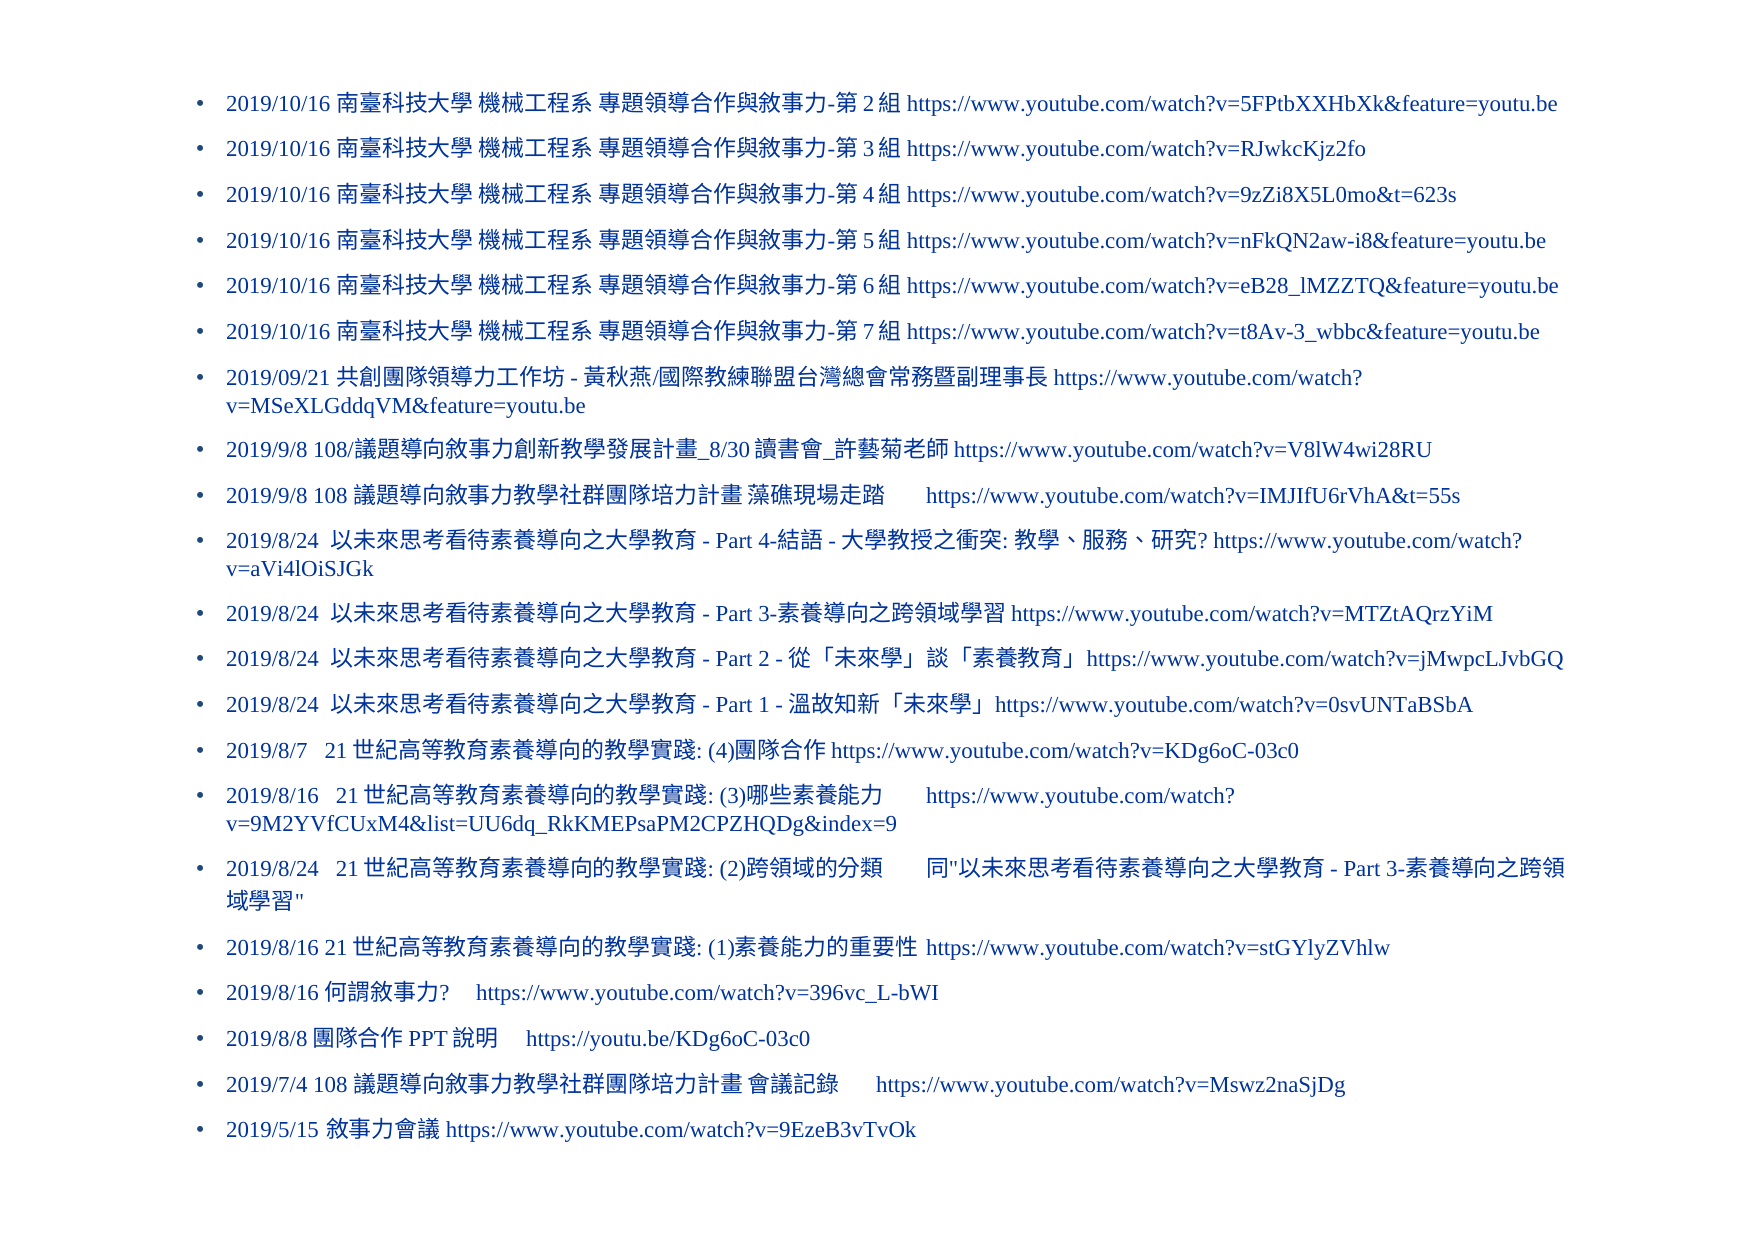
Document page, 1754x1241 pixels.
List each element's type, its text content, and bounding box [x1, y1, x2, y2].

table_cell 20220528 110-2 南臺科技大學-大學社會責任實踐課程成果報告：桃園藻礁現勘 https://www.youtube.com/watch?v=LLhuTqikxxA 20220523 110-2 工程‧倫理與社會：「風險社會」與「SDGs」https://youtu.be/9XqCVX2hTWM 20220505 110-2 工程‧倫理與社會：藻礁 期中PPT老師意見回饋 https://youtu.be/ieVH-XRBTaw 20220505 110-2 工程‧倫理與社會：監控資本主義 期中PPT老師意見回饋 https://youtu.be/BedXNM_qFNM 20220505 110-2 工程‧倫理與社會：米爾格倫實驗/史丹佛監獄實驗/路西法效應 期中PPT老師意見回饋 https://youtu.be/6EC3YI6toIk 20220505 110-2 工程‧倫理與社會：綠能+工業區 期中PPT老師意見回饋 https://youtu.be/mJ6PdhXxvGs 20220505 110-2 工程‧倫理與社會：假新聞 期中PPT老師意見回饋 https://youtu.be/Z9mNQ6Ilkxc 2021/12/27 科技英文 任務型服務學習：Be our guests_Free lunch and English (2)-聖你沒來 https://youtu.be/wtN5IwOuKhs 2021/11/15 科技英文 任務型服務學習：Be our guests_Free lunch and English (1) https://youtu.be/liJbBNA85NQ 20211104 工程‧倫理與社會 業師演講：藻礁的召喚－公投 思辨 抉擇 https://www.youtube.com/watch?v=UclUHER7QP8 20211028 未來科技學 業師演講:先進生醫技術發展-黃寶震 https://www.youtube.com/watch?v=NF4A4FnD-3c 2021年9月20日 許藝菊 (109-2 批判思考融滲教學成長教師社群)_ 由成績看錯誤的教育心態 1/4 20210514 https://youtu.be/VKdV6RUIJSM 2021年9月9日 20210909 未來科技學 第一週 羊毛出在狗身上 跨界打劫 https://youtu.be/-DpebTuTEwY 2021年6月2日 109-2 倫理洞察-工程倫理與社會 期中主題_總結(final_書來面對) https://youtu.be/9Qv318CywMo 2021年6月2日 109-2 倫理洞察-工程倫理與社會 與老師有約_如何做 QA? (final_書來面對) https://www.youtube.com/watch?v=gTLWeV7d2kM 2021年5月20日 設計你的人生 1 序言 https://youtu.be/or9A27sAbRU 2021年5月20日 設計你的人生 2 同理 https://youtu.be/DcSnI-dQp6o 2021年5月20日 設計你的人生 3 定義 https://youtu.be/BBg_Kt2jwnI 2021年5月21日 設計你的人生 4 發想 https://youtu.be/BcX3FLN61gk 2021年6月4日 設計你的人生 5 原型+驗證 https://www.youtube.com/watch?v=-Ebh97wi6m8 2019/8/29 工程倫理教學工作坊_21世紀工程倫理的教學實踐(1/2) https://www.youtube.com/watch?v=3g0mH0dFuoA&t=103s 2019/8/29 工程倫理教學工作坊 21世紀工程倫理的教學實踐 (2/2) https://www.youtube.com/watch?v=ddg5dVRZ0IE&t=779s 2019/11/11「大學生了沒？」夢想藍圖工作坊(西嶼國中) https://www.youtube.com/watch?v=PQq6ldeEWj0&feature=youtu.be 108未來敘事人才進行式 20200509-搭蓋創意與感官的橋樑 https://www.youtube.com/watch?v=JP9Z0bi5u7M 20200421 社群活動-從滿臉黑線到金光閃耀 醜小鴨學者轉生記 洪文玲博士 https://www.youtube.com/watch?v=dI5BVljRLyk&t=4s 20200507 潘忠政 搶救桃園藻礁 https://www.youtube.com/watch?v=_QHrr8PVjMI 20200507 下一步 教師經驗分享 https://www.youtube.com/watch?v=ezEIFqZKbJ4 20200423 社群活動 - 翁裕峰 跨領域：歷史面向的啟發 https://www.youtube.com/watch?v=Z46DVCY3XiQ 2020/04/23 社群活動--陳玉峯老師 土地倫理 https://www.youtube.com/watch?v=xyYyP6sHZjI 20200423 陳玉峰老師 土地倫理 https://www.youtube.com/watch?v=JyiA7vVCSmQ&t=56s 2020年3月14日 創意密碼 課程工作坊 https://www.youtube.com/watch?v=0tsJlpTfSuk 2020年3月21日 搭蓋創意與感官的橋樑 https://www.youtube.com/watch?v=pxQ_DT3lljo&t=95s 109年議題導向敘事力教學社群團隊培力計畫 - 2020年2月13日 宜蘭基地參訪 https://www.youtube.com/watch?v=-QuIvJbJxh0 109年議題導向敘事力教學社群團隊培力計畫 - 2020年2月12日 花蓮基地參訪 https://www.youtube.com/watch?v=piJpj2gdgMc&t=19s 109年議題導向敘事力教學社群團隊培力計畫 - 2020年2月11日 基隆基地參訪 https://www.youtube.com/watch?v=yB8Bf5oBWtI 2020/01/12 龍崎踏訪 https://www.youtube.com/watch?v=dDOwlu38NAQ 2019年12月11日 學生機械專題期末專題報告 第一組 光纖光柵應用 可撓性顯示器 https://www.youtube.com/watch?v=4YR18GCNZWU 2019年12月11日 學生機械專題期末專題報告 第二組：奈米金自組裝排列 黏彈體之脈搏感測器 https://www.youtube.com/watch?v=RooMCjct8z8 2019年12月11日 學生機械專題期末專題報告 第三組：Wind Hunter 雙軸串連式風能裝置https://www.youtube.com/watch?v=H5lW857wp8c 2019年12月11日 學生機械專題期末專題報告 第四組：雙軸向流體發電機https://www.youtube.com/watch?v=PNlnTB4JXtI&t=687s 2019年12月11日 學生機械專題期末專題報告 第五組：表面聲波元件感測https://www.youtube.com/watch?v=naWxkjC3PCE&t=12s 2019年12月11日 學生機械專題期末專題報告 第六組：微氣體感測器https://www.youtube.com/watch?v=B_jZcjXusnE 2019年12月03日 龍崎生態地區參訪 https://www.youtube.com/watch?v=r_RdOZc_-gE 20191127-專題講評花絮 https://www.youtube.com/watch?v=Jgx_Mec4Ihc 20191127 南臺科大專題講評 - 雙軸向流體發電機 https://www.youtube.com/watch?v=n6vuPf310W4 20191126敘事力會議-王聖璋主任 https://www.youtube.com/watch?v=eNL--aAoepo 20191126敘事力會議-蕭育仁老師 https://www.youtube.com/watch?v=EuaB_vv1aM0 20191126敘事力會議 瞿老師 https://www.youtube.com/watch?v=HqAWG_aGfWk 20191126敘事力會議 - 結語 https://www.youtube.com/watch?v=r01lSgYR_Xk 20191130第二十二屆校慶學生專題製作競賽暨優秀學生專題成果展 - 花絮 https://www.youtube.com/watch?v=pWGcisbwI5s 20191130第二十二屆校慶學生專題製作競賽暨優秀學生專題成果展 - 可撓顯示器 https://www.youtube.com/watch?v=lAtmGYrI9U4&t=235s 20191130第二十二屆校慶學生專題製作競賽暨優秀學生專題成果展 - 空氣過濾裝置 https://www.youtube.com/watch?v=pzrQR1Obxc0&t=495s 2019/11/20 專題佈展敘事實作 - 視傳系 許宏賓 老師 https://www.youtube.com/watch?v=NlZtIRv7Q0c 20191112藻礁生態講座-潘忠政老師 https://www.youtube.com/watch?v=FJc4GviUsm0 2019/10/19 溝通與同理心工作坊https://www.youtube.com/watch?v=sctU7H9gxGM 2019/10/16 南臺科技大學 機械工程系 專題領導合作與敘事力-第1組 https://www.youtube.com/watch?v=3Qyg-G8dqPM&feature=youtu.be 2019/10/16 南臺科技大學 機械工程系 專題領導合作與敘事力-第2組 https://www.youtube.com/watch?v=5FPtbXXHbXk&feature=youtu.be 2019/10/16 南臺科技大學 機械工程系 專題領導合作與敘事力-第3組 https://www.youtube.com/watch?v=RJwkcKjz2fo 2019/10/16 南臺科技大學 機械工程系 專題領導合作與敘事力-第4組 https://www.youtube.com/watch?v=9zZi8X5L0mo&t=623s 2019/10/16 南臺科技大學 機械工程系 專題領導合作與敘事力-第5組 https://www.youtube.com/watch?v=nFkQN2aw-i8&feature=youtu.be 2019/10/16 南臺科技大學 機械工程系 專題領導合作與敘事力-第6組 https://www.youtube.com/watch?v=eB28_lMZZTQ&feature=youtu.be 2019/10/16 南臺科技大學 機械工程系 專題領導合作與敘事力-第7組 https://www.youtube.com/watch?v=t8Av-3_wbbc&feature=youtu.be 2019/09/21 共創團隊領導力工作坊 - 黃秋燕/國際教練聯盟台灣總會常務暨副理事長 https://www.youtube.com/watch?v=MSeXLGddqVM&feature=youtu.be 2019/9/8 108/議題導向敘事力創新教學發展計畫_8/30讀書會_許藝菊老師https://www.youtube.com/watch?v=V8lW4wi28RU 2019/9/8 108 議題導向敘事力教學社群團隊培力計畫 藻礁現場走踏 https://www.youtube.com/watch?v=IMJIfU6rVhA&t=55s 2019/8/24 以未來思考看待素養導向之大學教育 - Part 4-結語 - 大學教授之衝突: 教學、服務、研究? https://www.youtube.com/watch?v=aVi4lOiSJGk 2019/8/24 以未來思考看待素養導向之大學教育 - Part 3-素養導向之跨領域學習https://www.youtube.com/watch?v=MTZtAQrzYiM 2019/8/24 以未來思考看待素養導向之大學教育 - Part 2 - 從「未來學」談「素養教育」https://www.youtube.com/watch?v=jMwpcLJvbGQ 2019/8/24 以未來思考看待素養導向之大學教育 - Part 1 - 溫故知新「未來學」https://www.youtube.com/watch?v=0svUNTaBSbA 2019/8/7 21世紀高等教育素養導向的教學實踐: (4)團隊合作https://www.youtube.com/watch?v=KDg6oC-03c0 2019/8/16 21世紀高等教育素養導向的教學實踐: (3)哪些素養能力 https://www.youtube.com/watch?v=9M2YVfCUxM4&list=UU6dq_RkKMEPsaPM2CPZHQDg&index=9 2019/8/24 21世紀高等教育素養導向的教學實踐: (2)跨領域的分類 同"以未來思考看待素養導向之大學教育 - Part 3-素養導向之跨領域學習" 2019/8/16 21世紀高等教育素養導向的教學實踐: (1)素養能力的重要性 https://www.youtube.com/watch?v=stGYlyZVhlw 2019/8/16 何謂敘事力? https://www.youtube.com/watch?v=396vc_L-bWI 2019/8/8團隊合作PPT說明 https://youtu.be/KDg6oC-03c0 2019/7/4 108 議題導向敘事力教學社群團隊培力計畫 會議記錄 https://www.youtube.com/watch?v=Mswz2naSjDg 2019/5/15 敘事力會議 https://www.youtube.com/watch?v=9EzeB3vTvOk 2019/5/15 蕭育仁老師、許藝菊老師-以未來思考重新看待議題(影片): https://www.youtube.com/watch?v=6_jhHjt8TOk 2019/5/15 許藝菊老師-以未來思考重新看待議題(影片): https://www.youtube.com/watch?v=eWsVFLii1sI 2019/5/7 陳永和、陳泰祥里長龍崎現場走踏 https://youtu.be/Y3hO0KA_9nU 2019/4/23 黃煥彰老師-龍崎自然地景的美麗與危機: https://www.youtube.com/watch?v=6lfW_HrdHz8 2019/4/9 潘忠政老師-桃園藻礁的招喚(影片): https://www.youtube.com/watch?v=ndfn3Jz60Jg 2019/4/9 潘忠政老師-桃園藻礁的招喚(照片): https://www.youtube.com/watch?v=oCFj8DyuYtU 2019/3/28陳沛仲老師專長介紹: https://www.youtube.com/watch?v=VuNhAq2AQUg 2019/3/28 楊劍峰老師專長介紹: https://www.youtube.com/watch?v=oeBVbOKYqjg 2019/3/28 許藝菊老師專長介紹: https://www.youtube.com/watch?v=s1sIWI-GJNQ 2019/3/28 駱育萱老師專長介紹: https://www.youtube.com/watch?v=dZbqIKk3NfA 2019/3/28 席家/老師專長介紹: https://www.youtube.com/watch?v=u_J3t4Y-Gds 2019/3/28 鄧瑞哲老師專長介紹: https://www.youtube.com/watch?v=HEBo9Q8COBQ 2019/3/28 陳淑玲老師專長介紹: https://www.youtube.com/watch?v=aBRyFrQ6Deo 2019/3/28 蔡雅玲老師專長介紹: https://www.youtube.com/watch?v=TKJWHmKtzJc 2019/3/28 方妙玲老師專長介紹: https://www.youtube.com/watch?v=Qyo5Z7sunLI 2019/3/28 羅夏美老師專長介紹: https://www.youtube.com/watch?v=JU2ponVGJmI 2019/3/28 王裕華老師專長介紹: https://www.youtube.com/watch?v=379hNjqzF04 2019/3/28 施寬文老師專長介紹: https://www.youtube.com/watch?v=vW5ZDi01tsY 2019/3/28 蕭育仁老師專長介紹: https://www.youtube.com/watch?v=jae_XYz-dpU 2019/3/28 黃晨豪老師專長介紹: https://www.youtube.com/watch?v=sfhbC6OAk3w 2019/3/28 瞿嘉駿老師專長介紹: https://www.youtube.com/watch?v=VX-rcjPZk8A 2019/3/23 江美玲老師、許藝娟老師-香道工作坊(有影片): https://www.youtube.com/watch?v=28roTMS2PmI 2019/3/23 江美玲老師、許藝娟老師-香道工作坊: https://www.youtube.com/watch?v=JIbnJmiHex0 2019/3/16 王明旭老師-設計思考五步驟工作坊: https://www.youtube.com/watch?v=ULAg-gd4_ac&feature=share FB社團-機械專題賦能=未來敘事人才進行式: https://www.facebook.com/groups/1041485709394811/ 106 職場專業英語數位學習計畫 Unit00 https://www.youtube.com/watch?v=ZtMHVk7MevM&index=2&list=PLLnqR5-Sxe0y4HQiBq1ABrRsCWXJrRt5s https://www.youtube.com/watch?v=DEC4lNhLH_k&index=1&list=PLLnqR5-Sxe0y4HQiBq1ABrRsCWXJrRt5s https://www.youtube.com/watch?v=H5qDhrdMIT8&t=1s&index=3&list=PLLnqR5-Sxe0y4HQiBq1ABrRsCWXJrRt5s Unit01實用報告技巧 Practical Presentation Skills https://www.youtube.com/watch?v=7ebMYxoNxwM&t=6s&index=1&list=PLLnqR5-Sxe0wkDMbxIsfaMa3-WC9d_vF9 https://www.youtube.com/watch?v=TMjp1jYcHjA&index=2&list=PLLnqR5-Sxe0wkDMbxIsfaMa3-WC9d_vF9 https://www.youtube.com/watch?v=jJkbnqXBEOw&t=6s&index=3&list=PLLnqR5-Sxe0wkDMbxIsfaMa3-WC9d_vF9 https://www.youtube.com/watch?v=bMBmhKqfEpk&t=9s&index=4&list=PLLnqR5-Sxe0wkDMbxIsfaMa3-WC9d_vF9 https://www.youtube.com/watch?v=ReAg_QvYjiE&t=4s&index=5&list=PLLnqR5-Sxe0wkDMbxIsfaMa3-WC9d_vF9 https://www.youtube.com/watch?v=1ezrIo2hJE8&t=8s&index=6&list=PLLnqR5-Sxe0wkDMbxIsfaMa3-WC9d_vF9 https://www.youtube.com/watch?v=r43ZO-LxWH4&index=7&list=PLLnqR5-Sxe0wkDMbxIsfaMa3-WC9d_vF9 Unit02數學表達 Mathematical Expressions https://www.youtube.com/watch?v=r5F7L_CcZ1A&t=8s&index=1&list=PLLnqR5-Sxe0zEiUKBmr4vW0AGUsDyOl_j https://www.youtube.com/watch?v=xj-9l9NH6Cw&index=2&list=PLLnqR5-Sxe0zEiUKBmr4vW0AGUsDyOl_j https://www.youtube.com/watch?v=tNZq2bG_KaE&index=3&list=PLLnqR5-Sxe0zEiUKBmr4vW0AGUsDyOl_j https://www.youtube.com/watch?v=Sw7fmICVUSs&index=4&list=PLLnqR5-Sxe0zEiUKBmr4vW0AGUsDyOl_j https://www.youtube.com/watch?v=PZSiLglbT2M&index=5&list=PLLnqR5-Sxe0zEiUKBmr4vW0AGUsDyOl_j https://www.youtube.com/watch?v=m3cZy73krlQ&index=6&list=PLLnqR5-Sxe0zEiUKBmr4vW0AGUsDyOl_j https://www.youtube.com/watch?v=YkdbBrBBUAg&index=7&list=PLLnqR5-Sxe0zEiUKBmr4vW0AGUsDyOl_j https://www.youtube.com/watch?v=QEFjAVSRcTk&index=8&list=PLLnqR5-Sxe0zEiUKBmr4vW0AGUsDyOl_j Unit03內燃機 internal combustion engine https://www.youtube.com/watch?v=Xt3maVW5NB0&list=PLLnqR5-Sxe0w01ajgwilUqKTEf27lT0GW&index=1 https://www.youtube.com/watch?v=cc__FvIN0Qs&list=PLLnqR5-Sxe0w01ajgwilUqKTEf27lT0GW&index=2 https://www.youtube.com/watch?v=3PTB2brwbSk&t=2s&list=PLLnqR5-https://www.youtube.com/watch?v=5VQPFJGL784&list=PLLnqR5-Sxe0w01ajgwilUqKTEf27lT0GW&index=4 https://www.youtube.com/watch?v=5VQPFJGL784&list=PLLnqR5-Sxe0w01ajgwilUqKTEf27lT0GW&index=4 https://www.youtube.com/watch?v=H3IhiQ6avQY&list=PLLnqR5-Sxe0w01ajgwilUqKTEf27lT0GW&index=5 https://www.youtube.com/watch?v=z212JN-Y7i0&list=PLLnqR5-Sxe0w01ajgwilUqKTEf27lT0GW&index=6 https://www.youtube.com/watch?v=rg2bHsZzCvU&list=PLLnqR5-Sxe0w01ajgwilUqKTEf27lT0GW&index=7 https://www.youtube.com/watch?v=ZCLivXzThu8&t=104s&list=PLLnqR5-Sxe0w01ajgwilUqKTEf27lT0GW&index=8 Unit04機械設計 Mechanical Design https://www.youtube.com/watch?v=MThdWDPBmoQ&list=PLLnqR5-Sxe0xVJBB-I5I5hllQPjXmZPzJ&index=1 https://www.youtube.com/watch?v=bwtgG1wQ73Q&list=PLLnqR5-Sxe0xVJBB-I5I5hllQPjXmZPzJ&index=2 https://www.youtube.com/watch?v=9Wm-pqdNrik&list=PLLnqR5-Sxe0xVJBB-I5I5hllQPjXmZPzJ&index=3 https://www.youtube.com/watch?v=zANvYb0GQzk&list=PLLnqR5-Sxe0xVJBB-I5I5hllQPjXmZPzJ&index=4 https://www.youtube.com/watch?v=iXQhtInJLo4&list=PLLnqR5-Sxe0xVJBB-I5I5hllQPjXmZPzJ&index=5 https://www.youtube.com/watch?v=l3rQVOdMFdE&list=PLLnqR5-Sxe0xVJBB-I5I5hllQPjXmZPzJ&index=6 https://www.youtube.com/watch?v=q8gGTW1vQcY&list=PLLnqR5-Sxe0xVJBB-I5I5hllQPjXmZPzJ&index=7 https://www.youtube.com/watch?v=1UbiIAQRkno&list=PLLnqR5-Sxe0xVJBB-I5I5hllQPjXmZPzJ&index=8 Unit05電腦輔助工程分析 /CAE Computer Aided Engineering https://www.youtube.com/watch?v=B1vR1WQGETc&t=1s&index=1&list=PLLnqR5-Sxe0w4aOqvLjXqNgk_Eb0aDOxf https://www.youtube.com/watch?v=0gmOcPYH1Ac&index=2&list=PLLnqR5-Sxe0w4aOqvLjXqNgk_Eb0aDOxf https://www.youtube.com/watch?v=9PVzzrFUFrk&index=4&list=PLLnqR5-Sxe0w4aOqvLjXqNgk_Eb0aDOxf https://www.youtube.com/watch?v=vnT3hHtasq8&index=5&list=PLLnqR5-Sxe0w4aOqvLjXqNgk_Eb0aDOxf https://www.youtube.com/watch?v=vnT3hHtasq8&index=5&list=PLLnqR5-Sxe0w4aOqvLjXqNgk_Eb0aDOxf https://www.youtube.com/watch?v=nObctrClY0A&index=6&list=PLLnqR5-Sxe0w4aOqvLjXqNgk_Eb0aDOxf https://www.youtube.com/watch?v=xXcflpZ42Qg&index=7&list=PLLnqR5-Sxe0w4aOqvLjXqNgk_Eb0aDOxf Unit06微製程設備介紹 Introduction to Microfabrication https://www.youtube.com/watch?v=ZFRVhaakRXQ&index=1&list=PLLnqR5-Sxe0w6VEB9MtBPZe4mjAENCrhV https://www.youtube.com/watch?v=FWpaPM1kavk&index=2&list=PLLnqR5-Sxe0w6VEB9MtBPZe4mjAENCrhV https://www.youtube.com/watch?v=UHBQEaHNCY8&index=3&list=PLLnqR5-Sxe0w6VEB9MtBPZe4mjAENCrhV https://www.youtube.com/watch?v=hYMTLpTxCtY&index=4&list=PLLnqR5-Sxe0w6VEB9MtBPZe4mjAENCrhV https://www.youtube.com/watch?v=3WXiUv_1Lwg&index=5&list=PLLnqR5-Sxe0w6VEB9MtBPZe4mjAENCrhV https://www.youtube.com/watch?v=EmUPQyOJAUU&index=6&list=PLLnqR5-Sxe0w6VEB9MtBPZe4mjAENCrhV https://www.youtube.com/watch?v=1bEjV_kWIVA&index=7&list=PLLnqR5-Sxe0w6VEB9MtBPZe4mjAENCrhV https://www.youtube.com/watch?v=gz1SjBhh2A0&index=8&list=PLLnqR5-Sxe0w6VEB9MtBPZe4mjAENCrhV Unit07基本控制元件 Basic control devices https://www.youtube.com/watch?v=7Hvt33JV5HI&index=1&list=PLLnqR5-Sxe0zepxChlxlHFIilffN0Easv https://www.youtube.com/watch?v=PqBZeuZAsUk&index=2&list=PLLnqR5-Sxe0zepxChlxlHFIilffN0Easv https://www.youtube.com/watch?v=SVk0_MX65jM&index=3&list=PLLnqR5-Sxe0zepxChlxlHFIilffN0Easv https://www.youtube.com/watch?v=2qgy1NLGAMY&index=4&list=PLLnqR5-Sxe0zepxChlxlHFIilffN0Easv https://www.youtube.com/watch?v=lHTdSiLk92E&index=5&list=PLLnqR5-Sxe0zepxChlxlHFIilffN0Easv https://www.youtube.com/watch?v=Dxahr-joLTo&index=6&list=PLLnqR5-Sxe0zepxChlxlHFIilffN0Easv https://www.youtube.com/watch?v=5kN-NxLn5e4&index=7&list=PLLnqR5-Sxe0zepxChlxlHFIilffN0EasvoaymwEXCPYBEIoBSFryq4qpAwkIARUAAIhCGAE=&rs=AOn4CLBp1oqJd4vTnMo1a1Vx9xknHpBX4g Unit08工業/環境安全衛生教 育 Industrial Hygiene and Environmental Safety https://www.youtube.com/watch?v=3qy2CthJNF8&list=PLLnqR5-Sxe0xdw_AsF3-KmHO0Tebdeh9l&index=1 https://www.youtube.com/watch?v=dxoBX-1aHeU&list=PLLnqR5-Sxe0xdw_AsF3-KmHO0Tebdeh9l&index=2 https://www.youtube.com/watch?v=d3dqJT8wQUk&list=PLLnqR5-Sxe0xdw_AsF3-KmHO0Tebdeh9l&index=3 https://www.youtube.com/watch?v=Z0wSVIqv88c&list=PLLnqR5-Sxe0xdw_AsF3-KmHO0Tebdeh9l&index=4 https://www.youtube.com/watch?v=zZNAQwimeog&list=PLLnqR5-Sxe0xdw_AsF3-KmHO0Tebdeh9l&index=5 https://www.youtube.com/watch?v=lM8rPn93hqQ&list=PLLnqR5-Sxe0xdw_AsF3-KmHO0Tebdeh9l&index=6 https://www.youtube.com/watch?v=t-COiuog4_Q&list=PLLnqR5-Sxe0xdw_AsF3-KmHO0Tebdeh9l&index=7 https://www.youtube.com/watch?v=upFfpHMDGAI&list=PLLnqR5-Sxe0xdw_AsF3-KmHO0Tebdeh9l&index=8 https://www.youtube.com/watch?v=Vo1iGfbwrDA&list=PLLnqR5-Sxe0xdw_AsF3-KmHO0Tebdeh9l&index=9 Unit09研發專案 R&D project https://www.youtube.com/watch?v=dbnUBnpjwg4&index=1&list=PLLnqR5-Sxe0x4ZprYQZBPi7cNI0Z3RmdO https://www.youtube.com/watch?v=O6p9hOtmTxM&index=2&list=PLLnqR5-Sxe0x4ZprYQZBPi7cNI0Z3RmdO https://www.youtube.com/watch?v=wOK19hYJVXE&index=3&list=PLLnqR5-Sxe0x4ZprYQZBPi7cNI0Z3RmdO https://www.youtube.com/watch?v=HoJjyeLt1kE&index=4&list=PLLnqR5-Sxe0x4ZprYQZBPi7cNI0Z3RmdO https://www.youtube.com/watch?v=68ptuaZ0aWs&index=5&list=PLLnqR5-Sxe0x4ZprYQZBPi7cNI0Z3RmdO https://www.youtube.com/watch?v=t6tHKmmCRcQ&index=6&list=PLLnqR5-Sxe0x4ZprYQZBPi7cNI0Z3RmdO https://www.youtube.com/watch?v=dm9GG5M0g4M&index=7&list=PLLnqR5-Sxe0x4ZprYQZBPi7cNI0Z3RmdO https://www.youtube.com/watch?v=mlMKyHIONUw&index=8&list=PLLnqR5-Sxe0x4ZprYQZBPi7cNI0Z3RmdO Unit10科技與永續發展 Technology and Sustainable Development https://www.youtube.com/watch?v=0TnUVEjyamU&list=PLLnqR5-Sxe0yHnGZ-67j1XuuEaojaQO6H&index=1 https://www.youtube.com/watch?v=osND7aaR0sY&list=PLLnqR5-Sxe0yHnGZ-67j1XuuEaojaQO6H&index=2 https://www.youtube.com/watch?v=cxYstWS60Cg&list=PLLnqR5-Sxe0yHnGZ-67j1XuuEaojaQO6H&index=3 https://www.youtube.com/watch?v=fO9gOX9c5Oc&list=PLLnqR5-Sxe0yHnGZ-67j1XuuEaojaQO6H&index=4 https://www.youtube.com/watch?v=OQXVGIIiXMk&list=PLLnqR5-Sxe0yHnGZ-67j1XuuEaojaQO6H&index=5 https://www.youtube.com/watch?v=ZMyjv8Rk3hk&list=PLLnqR5-Sxe0yHnGZ-67j1XuuEaojaQO6H&index=6 https://www.youtube.com/watch?v=04j1sBTm8lw&list=PLLnqR5-Sxe0yHnGZ-67j1XuuEaojaQO6H&index=7 https://www.youtube.com/watch?v=Z_V3AR2RlKc&list=PLLnqR5-Sxe0yHnGZ-67j1XuuEaojaQO6H&index=8 2015/12/19 104 新媒體科普傳播實作計畫 預告片https://www.youtube.com/watch?v=WFHtt_PlSdk 2013/10/30 102河海工程概論 許藝菊學姐 https://www.youtube.com/watch?v=y1GlFQTm2KU&list=PLOuWluTXTMJM0tbwXifyCiMkG5d14FFiW&index=2&t=856s 2013/9/24 流言追追追－56集 水結晶真的會被意念善惡而影響嗎？https://www.youtube.com/watch?v=jikM_dVeW9E&list=PLOuWluTXTMJM0tbwXifyCiMkG5d14FFiW&index=4&t=126s 172,738次观看 20120504 蔡頤榛「流言追追追」- 神秘水結晶 https://www.youtube.com/watch?v=QvntU7ttCr4&list=PLOuWluTXTMJM0tbwXifyCiMkG5d14FFiW&index=5&t=42s 45,941次观看 [176, 75, 1578, 1154]
